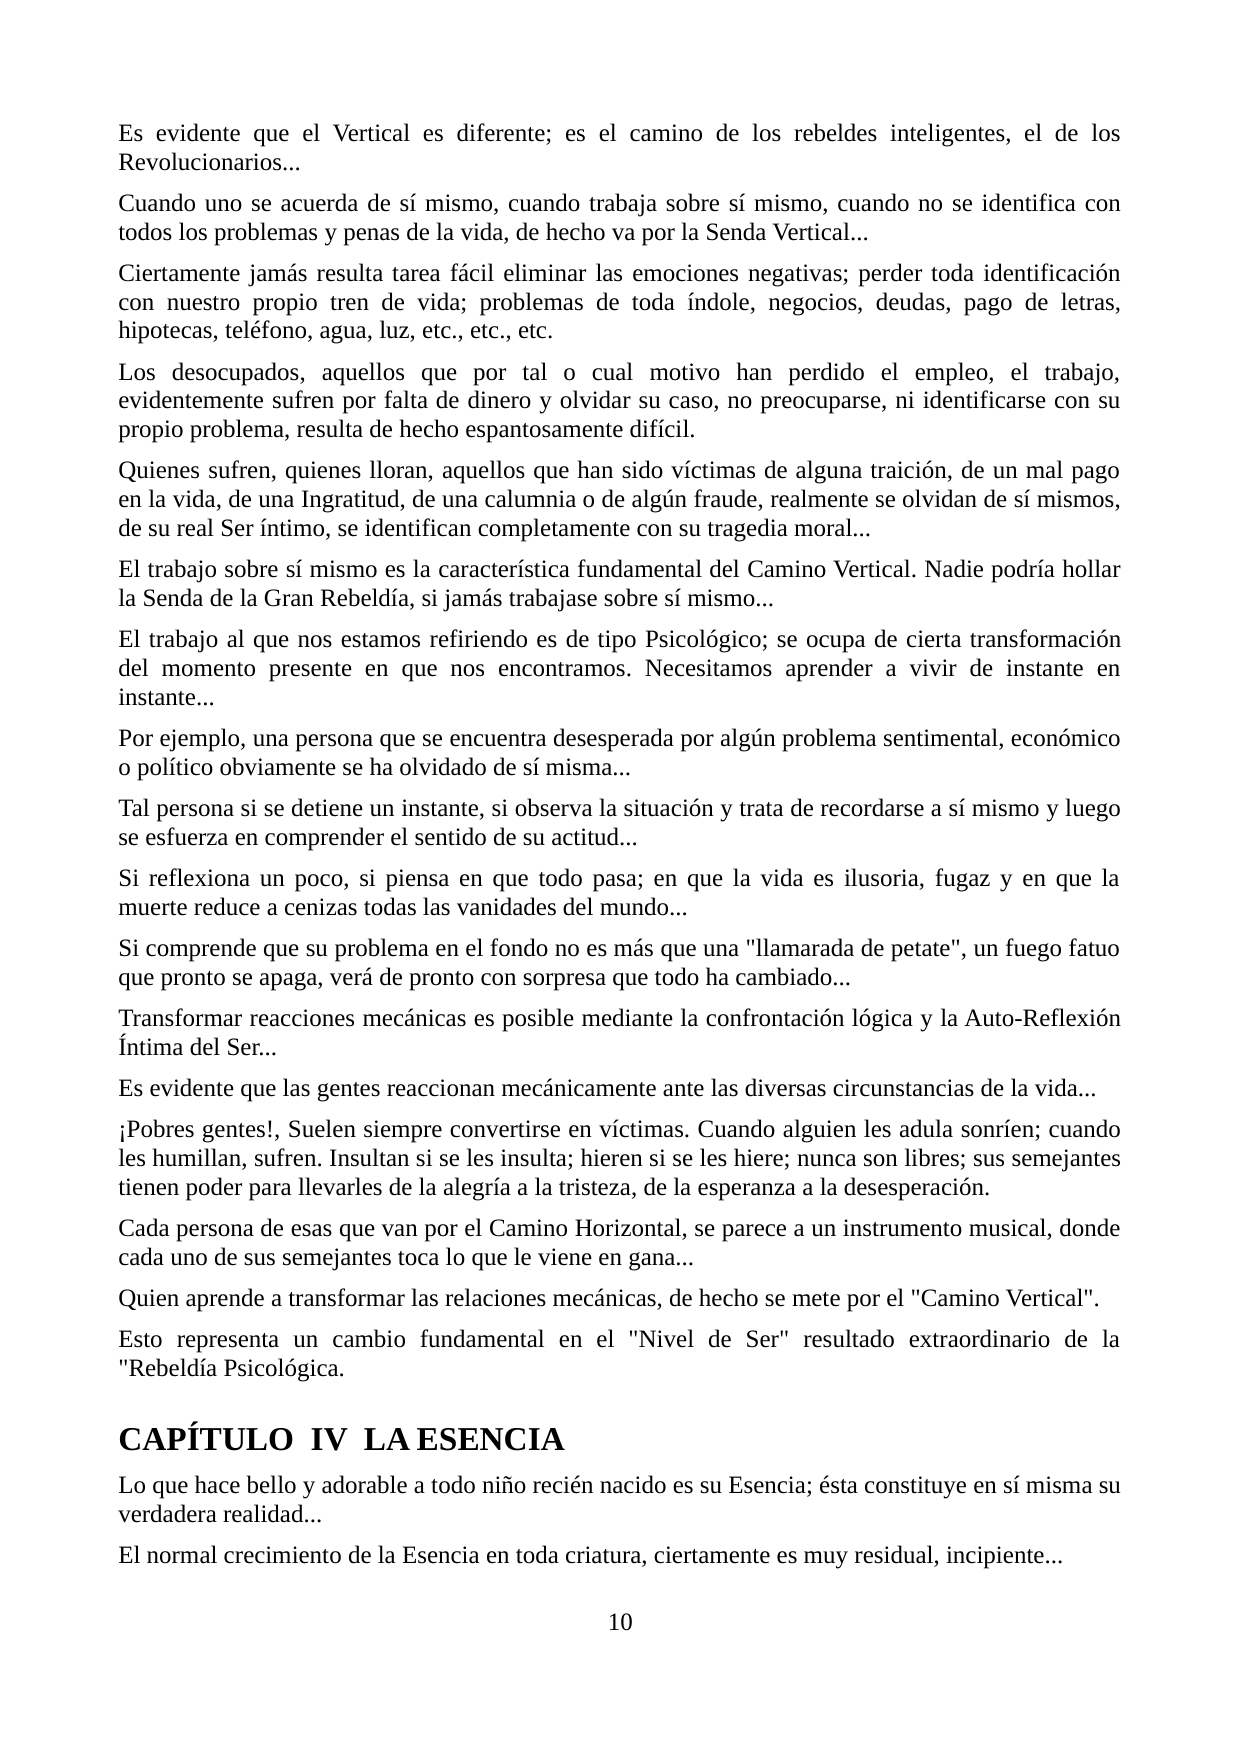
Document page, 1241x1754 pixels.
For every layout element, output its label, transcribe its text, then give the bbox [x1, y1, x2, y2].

text Si reflexiona un poco, si piensa en que todo pasa; en que la vida es ilusoria, fugaz y en que la muerte reduce a cenizas todas las vanidades del mundo... [118, 863, 1122, 921]
text Es evidente que el Vertical es diferente; es el camino de los rebeldes inteligentes, el de los Revolucionarios... [118, 118, 1122, 176]
text Esto representa un cambio fundamental en el "Nivel de Ser" resultado extraordinario de la "Rebeldía Psicológica. [118, 1324, 1122, 1382]
text El normal crecimiento de la Esencia en toda criatura, ciertamente es muy residual, incipiente... [118, 1540, 1122, 1569]
text Lo que hace bello y adorable a todo niño recién nacido es su Esencia; ésta constituye en sí misma su verdadera realidad... [118, 1470, 1122, 1528]
text Quienes sufren, quienes lloran, aquellos que han sido víctimas de alguna traición, de un mal pago en la vida, de una Ingratitud, de una calumnia o de algún fraude, realmente se olvidan de sí mismos, de su real Ser íntimo, se identifican completamente con su tragedia moral... [118, 456, 1122, 542]
text Tal persona si se detiene un instante, si observa la situación y trata de recordarse a sí mismo y luego se esfuerza en comprender el sentido de su actitud... [118, 793, 1122, 851]
text Cuando uno se acuerda de sí mismo, cuando trabaja sobre sí mismo, cuando no se identifica con todos los problemas y penas de la vida, de hecho va por la Senda Vertical... [118, 188, 1122, 246]
text Quien aprende a transformar las relaciones mecánicas, de hecho se mete por el "Camino Vertical". [118, 1283, 1122, 1312]
subtitle CAPÍTULO IV LA ESENCIA [118, 1419, 1122, 1458]
text Es evidente que las gentes reaccionan mecánicamente ante las diversas circunstancias de la vida... [118, 1073, 1122, 1102]
text El trabajo sobre sí mismo es la característica fundamental del Camino Vertical. Nadie podría hollar la Senda de la Gran Rebeldía, si jamás trabajase sobre sí mismo... [118, 554, 1122, 612]
text Si comprende que su problema en el fondo no es más que una "llamarada de petate", un fuego fatuo que pronto se apaga, verá de pronto con sorpresa que todo ha cambiado... [118, 933, 1122, 991]
text ¡Pobres gentes!, Suelen siempre convertirse en víctimas. Cuando alguien les adula sonríen; cuando les humillan, sufren. Insultan si se les insulta; hieren si se les hiere; nunca son libres; sus semejantes tienen poder para llevarles de la alegría a la tristeza, de la esperanza a la desesperación. [118, 1114, 1122, 1201]
text Por ejemplo, una persona que se encuentra desesperada por algún problema sentimental, económico o político obviamente se ha olvidado de sí misma... [118, 723, 1122, 781]
text El trabajo al que nos estamos refiriendo es de tipo Psicológico; se ocupa de cierta transformación del momento presente en que nos encontramos. Necesitamos aprender a vivir de instante en instante... [118, 624, 1122, 711]
text Los desocupados, aquellos que por tal o cual motivo han perdido el empleo, el trabajo, evidentemente sufren por falta de dinero y olvidar su caso, no preocuparse, ni identificarse con su propio problema, resulta de hecho espantosamente difícil. [118, 357, 1122, 443]
text Cada persona de esas que van por el Camino Horizontal, se parece a un instrumento musical, donde cada uno de sus semejantes toca lo que le viene en gana... [118, 1213, 1122, 1271]
text Transformar reacciones mecánicas es posible mediante la confrontación lógica y la Auto-Reflexión Íntima del Ser... [118, 1003, 1122, 1061]
text Ciertamente jamás resulta tarea fácil eliminar las emociones negativas; perder toda identificación con nuestro propio tren de vida; problemas de toda índole, negocios, deudas, pago de letras, hipotecas, teléfono, agua, luz, etc., etc., etc. [118, 258, 1122, 344]
